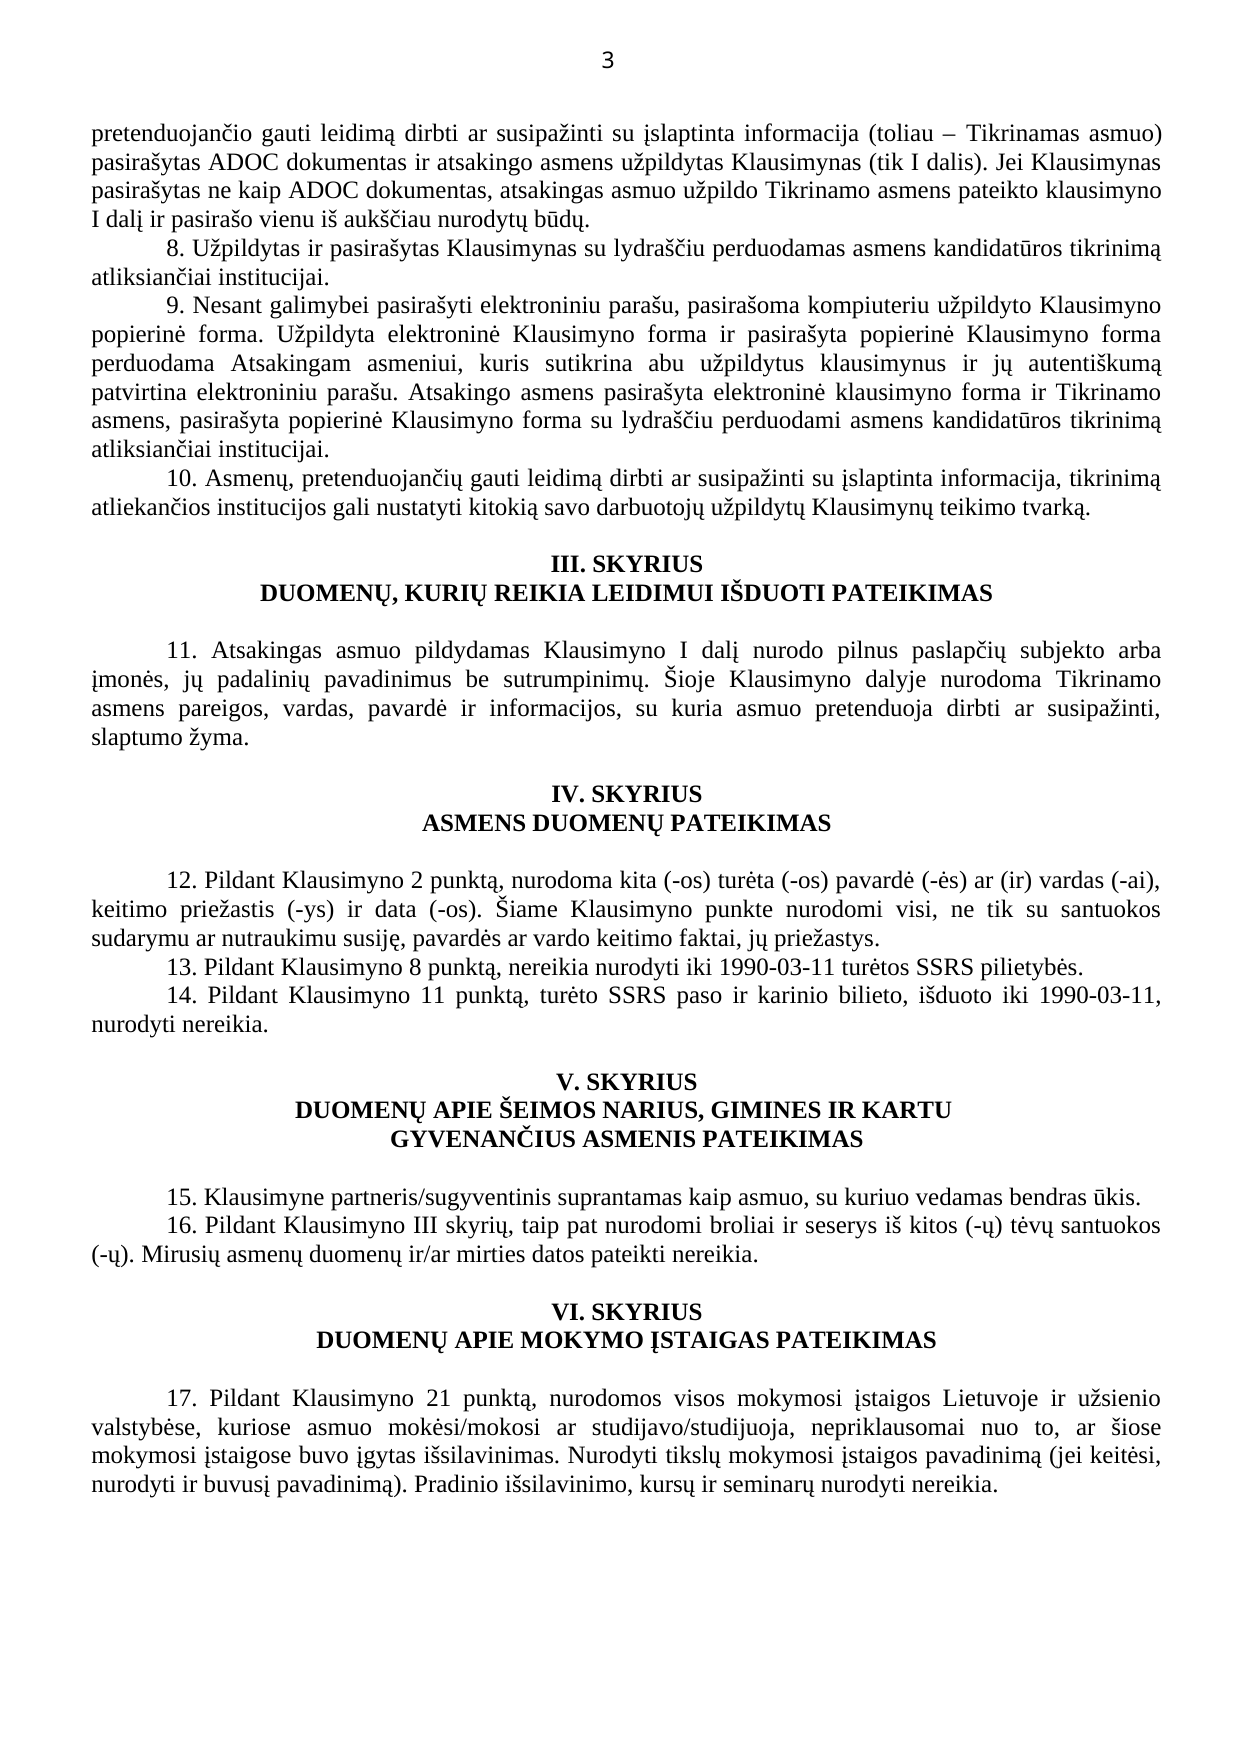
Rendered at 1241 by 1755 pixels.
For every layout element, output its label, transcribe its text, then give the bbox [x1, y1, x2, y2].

text 9. Nesant galimybei pasirašyti elektroniniu parašu, pasirašoma kompiuteriu užpildyto Klausimyno popierinė forma. Užpildyta elektroninė Klausimyno forma ir pasirašyta popierinė Klausimyno forma perduodama Atsakingam asmeniui, kuris sutikrina abu užpildytus klausimynus ir jų autentiškumą patvirtina elektroniniu parašu. Atsakingo asmens pasirašyta elektroninė klausimyno forma ir Tikrinamo asmens, pasirašyta popierinė Klausimyno forma su lydraščiu perduodami asmens kandidatūros tikrinimą atliksiančiai institucijai. [91, 291, 1162, 463]
text 8. Užpildytas ir pasirašytas Klausimynas su lydraščiu perduodamas asmens kandidatūros tikrinimą atliksiančiai institucijai. [91, 233, 1162, 291]
text 16. Pildant Klausimyno III skyrių, taip pat nurodomi broliai ir seserys iš kitos (-ų) tėvų santuokos (-ų). Mirusių asmenų duomenų ir/ar mirties datos pateikti nereikia. [91, 1211, 1162, 1268]
text GYVENANČIUS ASMENIS PATEIKIMAS [91, 1124, 1162, 1153]
text IV. SKYRIUS [91, 779, 1162, 808]
text 10. Asmenų, pretenduojančių gauti leidimą dirbti ar susipažinti su įslaptinta informacija, tikrinimą atliekančios institucijos gali nustatyti kitokią savo darbuotojų užpildytų Klausimynų teikimo tvarką. [91, 463, 1162, 521]
text V. SKYRIUS [91, 1067, 1162, 1096]
text DUOMENŲ APIE ŠEIMOS NARIUS, GIMINES IR KARTU [91, 1096, 1162, 1124]
text DUOMENŲ APIE MOKYMO ĮSTAIGAS PATEIKIMAS [91, 1326, 1162, 1354]
text ASMENS DUOMENŲ PATEIKIMAS [91, 808, 1162, 837]
text 17. Pildant Klausimyno 21 punktą, nurodomos visos mokymosi įstaigos Lietuvoje ir užsienio valstybėse, kuriose asmuo mokėsi/mokosi ar studijavo/studijuoja, nepriklausomai nuo to, ar šiose mokymosi įstaigose buvo įgytas išsilavinimas. Nurodyti tikslų mokymosi įstaigos pavadinimą (jei keitėsi, nurodyti ir buvusį pavadinimą). Pradinio išsilavinimo, kursų ir seminarų nurodyti nereikia. [91, 1383, 1162, 1498]
text III. SKYRIUS [91, 549, 1162, 578]
text 13. Pildant Klausimyno 8 punktą, nereikia nurodyti iki 1990-03-11 turėtos SSRS pilietybės. [91, 952, 1162, 981]
text 15. Klausimyne partneris/sugyventinis suprantamas kaip asmuo, su kuriuo vedamas bendras ūkis. [91, 1182, 1162, 1211]
text 11. Atsakingas asmuo pildydamas Klausimyno I dalį nurodo pilnus paslapčių subjekto arba įmonės, jų padalinių pavadinimus be sutrumpinimų. Šioje Klausimyno dalyje nurodoma Tikrinamo asmens pareigos, vardas, pavardė ir informacijos, su kuria asmuo pretenduoja dirbti ar susipažinti, slaptumo žyma. [91, 636, 1162, 751]
text DUOMENŲ, KURIŲ REIKIA LEIDIMUI IŠDUOTI PATEIKIMAS [91, 578, 1162, 607]
text VI. SKYRIUS [91, 1297, 1162, 1326]
text 14. Pildant Klausimyno 11 punktą, turėto SSRS paso ir karinio bilieto, išduoto iki 1990-03-11, nurodyti nereikia. [91, 981, 1162, 1038]
text pretenduojančio gauti leidimą dirbti ar susipažinti su įslaptinta informacija (toliau – Tikrinamas asmuo) pasirašytas ADOC dokumentas ir atsakingo asmens užpildytas Klausimynas (tik I dalis). Jei Klausimynas pasirašytas ne kaip ADOC dokumentas, atsakingas asmuo užpildo Tikrinamo asmens pateikto klausimyno I dalį ir pasirašo vienu iš aukščiau nurodytų būdų. [91, 118, 1162, 233]
text 12. Pildant Klausimyno 2 punktą, nurodoma kita (-os) turėta (-os) pavardė (-ės) ar (ir) vardas (-ai), keitimo priežastis (-ys) ir data (-os). Šiame Klausimyno punkte nurodomi visi, ne tik su santuokos sudarymu ar nutraukimu susiję, pavardės ar vardo keitimo faktai, jų priežastys. [91, 866, 1162, 952]
